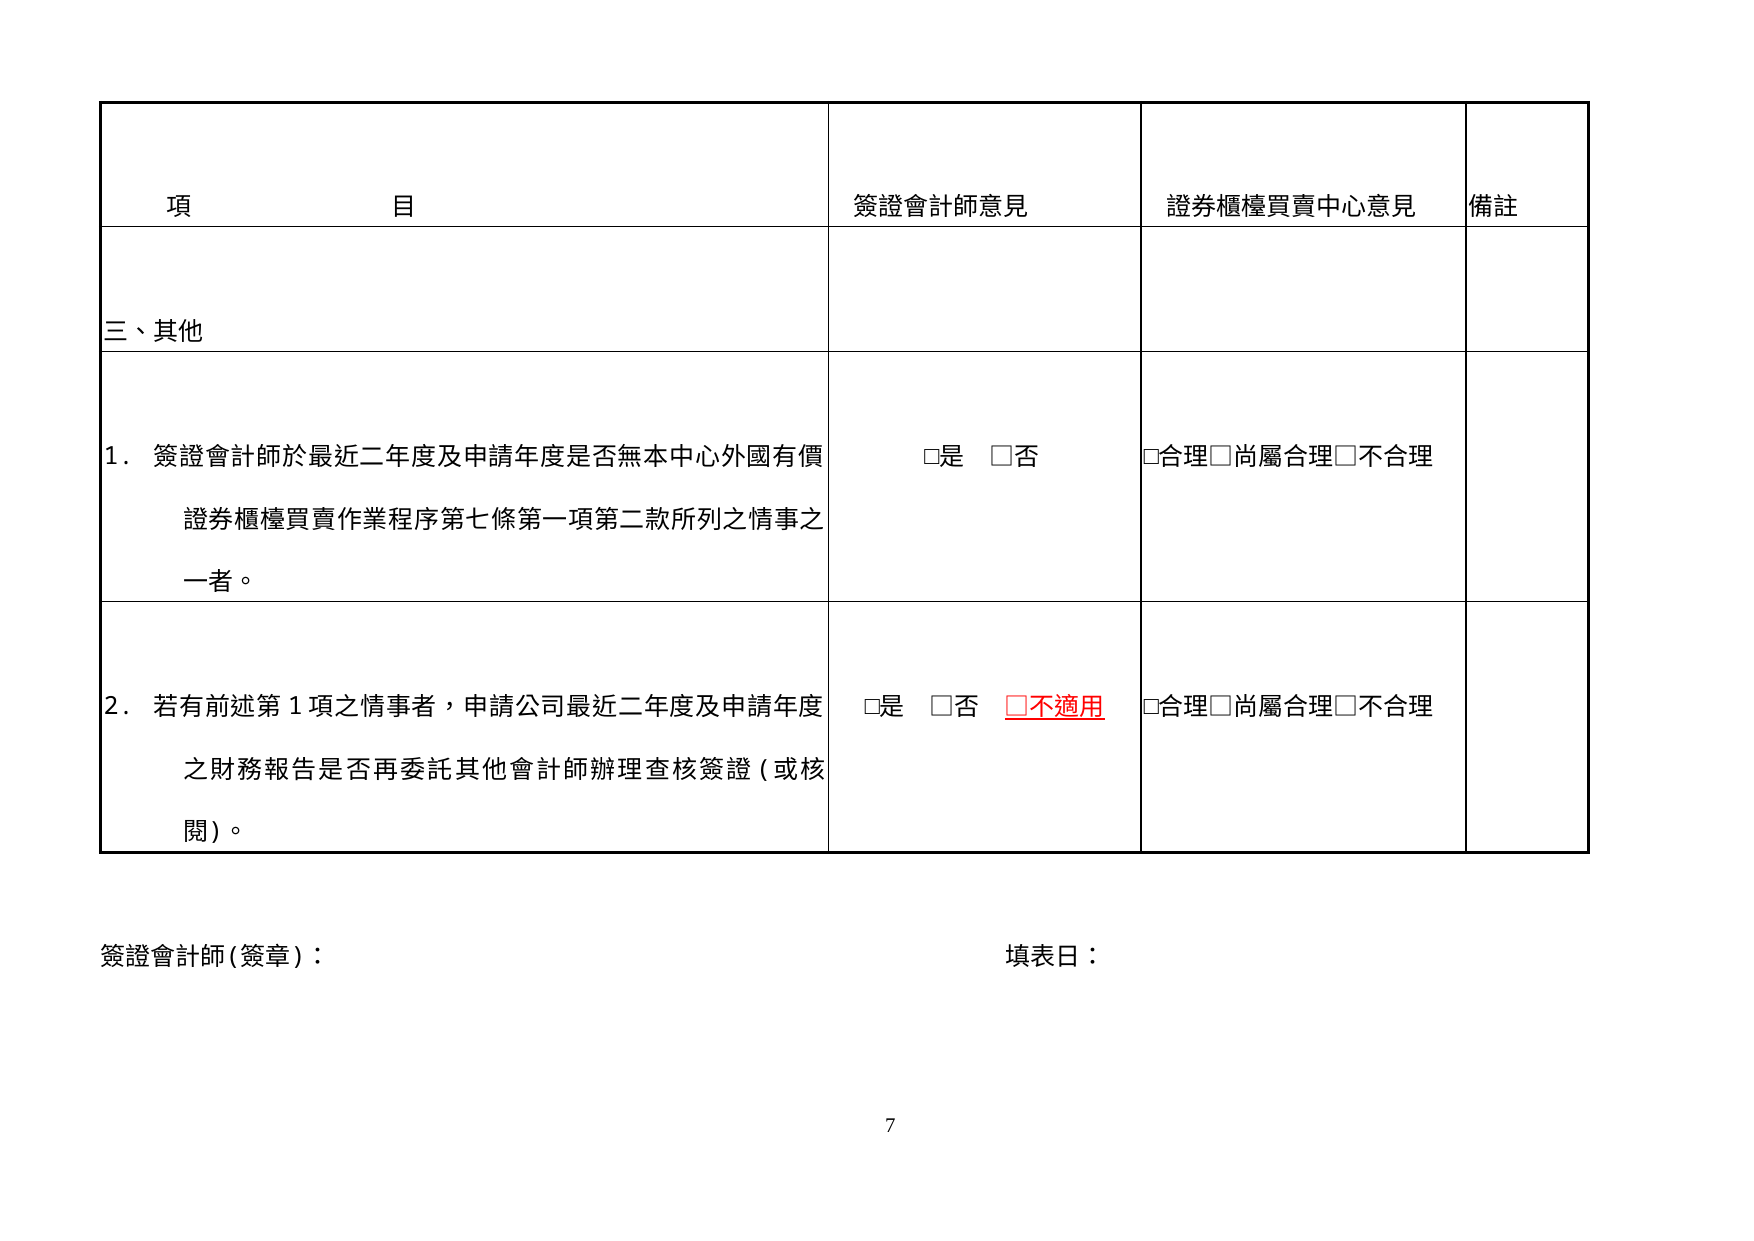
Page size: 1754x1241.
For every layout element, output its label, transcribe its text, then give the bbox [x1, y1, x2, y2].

table_header 證券櫃檯買賣中心意見 [1142, 104, 1465, 226]
table_header 備註 [1467, 104, 1587, 226]
table_cell [1467, 227, 1587, 351]
table_header 簽證會計師意見 [829, 104, 1140, 226]
table_cell 若有前述第1項之情事者，申請公司最近二年度及申請年度之財務報告是否再委託其他會計師辦理查核簽證(或核閱)。 [102, 602, 828, 851]
table_cell [1467, 352, 1587, 601]
table_cell [1467, 602, 1587, 851]
table_cell 簽證會計師於最近二年度及申請年度是否無本中心外國有價證券櫃檯買賣作業程序第七條第一項第二款所列之情事之一者。 [102, 352, 828, 601]
table_cell □合理□尚屬合理□不合理 [1142, 602, 1465, 851]
table_cell 三、其他 [102, 227, 828, 351]
text 簽證會計師(簽章)： 填表日： [100, 913, 1671, 976]
table_cell □是 □否 □不適用 [829, 602, 1140, 851]
table_cell □是 □否 [829, 352, 1140, 601]
table_cell [1142, 227, 1465, 351]
table_cell □合理□尚屬合理□不合理 [1142, 352, 1465, 601]
table_cell [829, 227, 1140, 351]
table_header 項 目 [102, 104, 828, 226]
